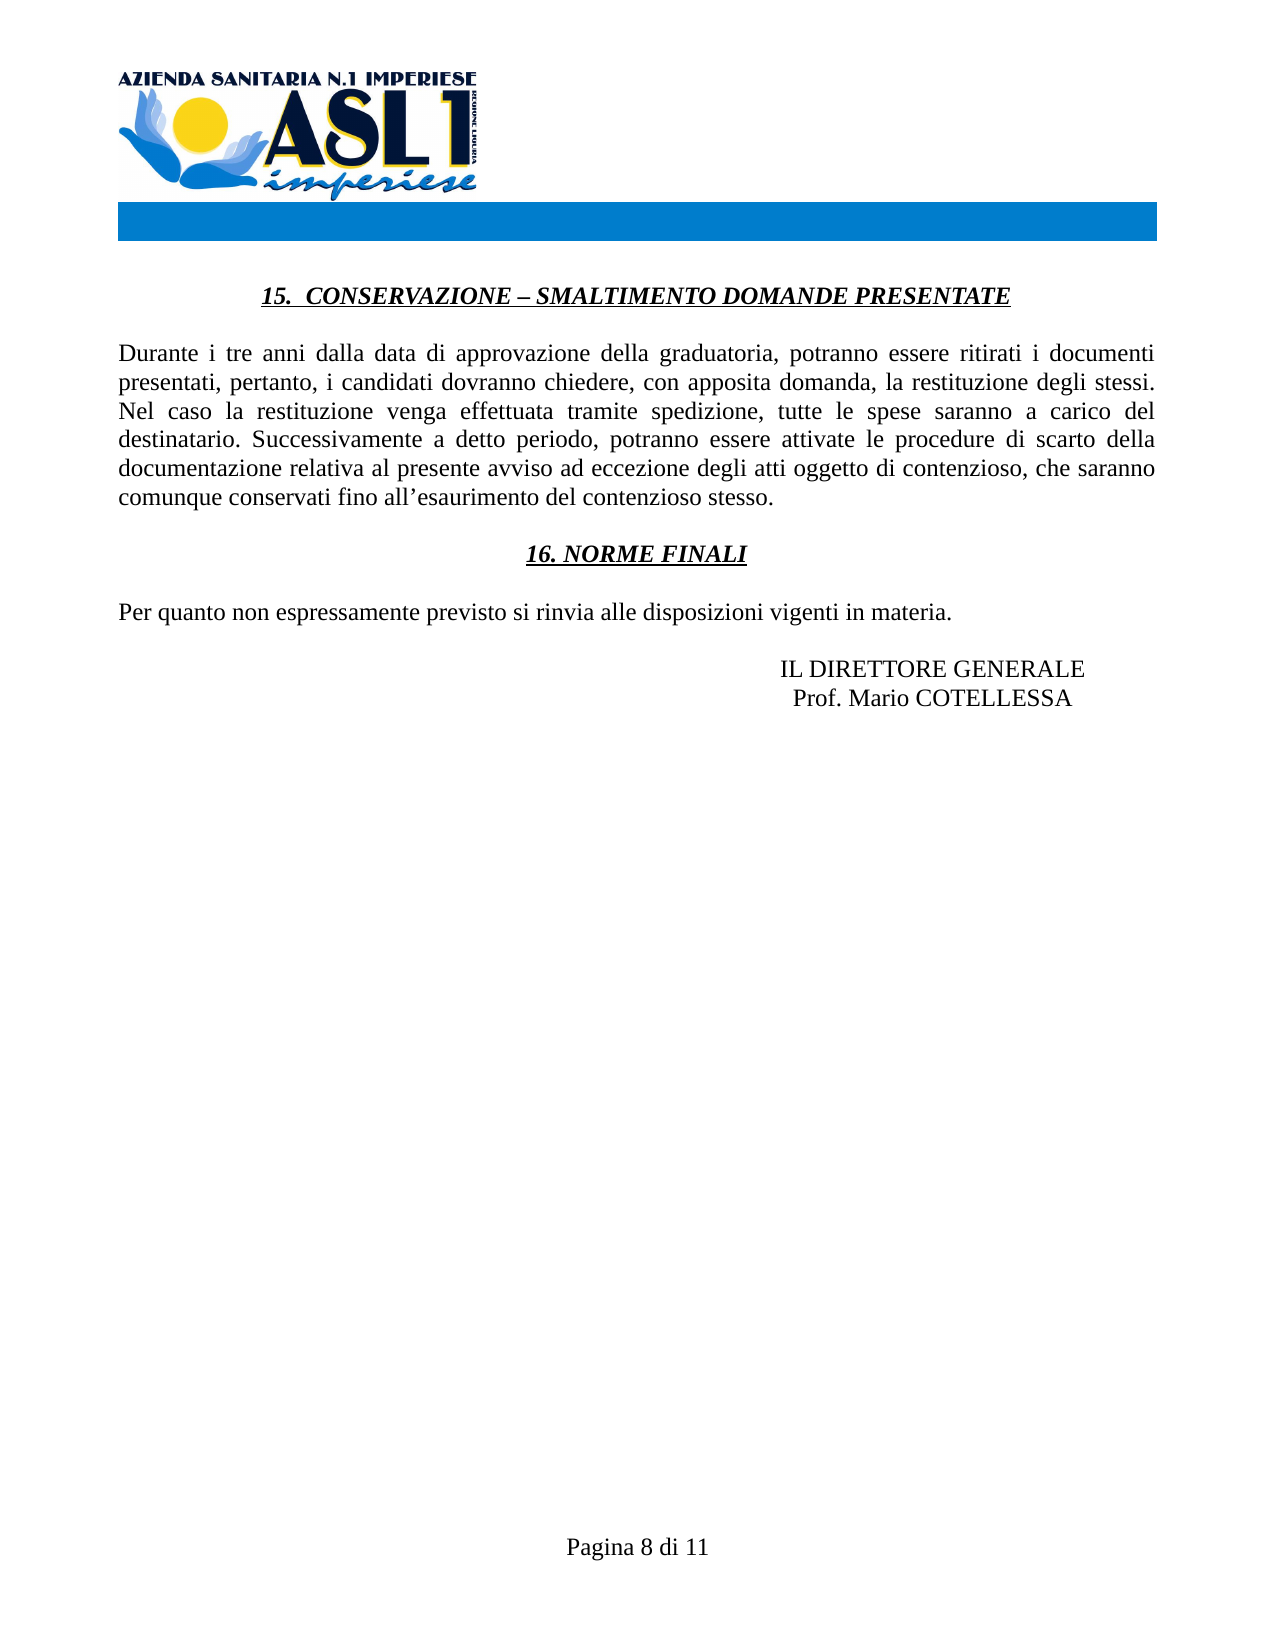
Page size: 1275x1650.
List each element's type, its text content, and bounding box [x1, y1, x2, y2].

text Durante i tre anni dalla data di approvazione della graduatoria, potranno essere ritirati i documenti presentati, pertanto, i candidati dovranno chiedere, con apposita domanda, la restituzione degli stessi. Nel caso la restituzione venga effettuata tramite spedizione, tutte le spese saranno a carico del destinatario. Successivamente a detto periodo, potranno essere attivate le procedure di scarto della documentazione relativa al presente avviso ad eccezione degli atti oggetto di contenzioso, che saranno comunque conservati fino all’esaurimento del contenzioso stesso. [118, 338, 1157, 511]
text Per quanto non espressamente previsto si rinvia alle disposizioni vigenti in materia. [118, 597, 1157, 626]
text 16. NORME FINALI [118, 539, 1157, 568]
text IL DIRETTORE GENERALE [634, 654, 1157, 683]
text Prof. Mario COTELLESSA [634, 683, 1157, 712]
text 15. CONSERVAZIONE – SMALTIMENTO DOMANDE PRESENTATE [118, 281, 1157, 309]
